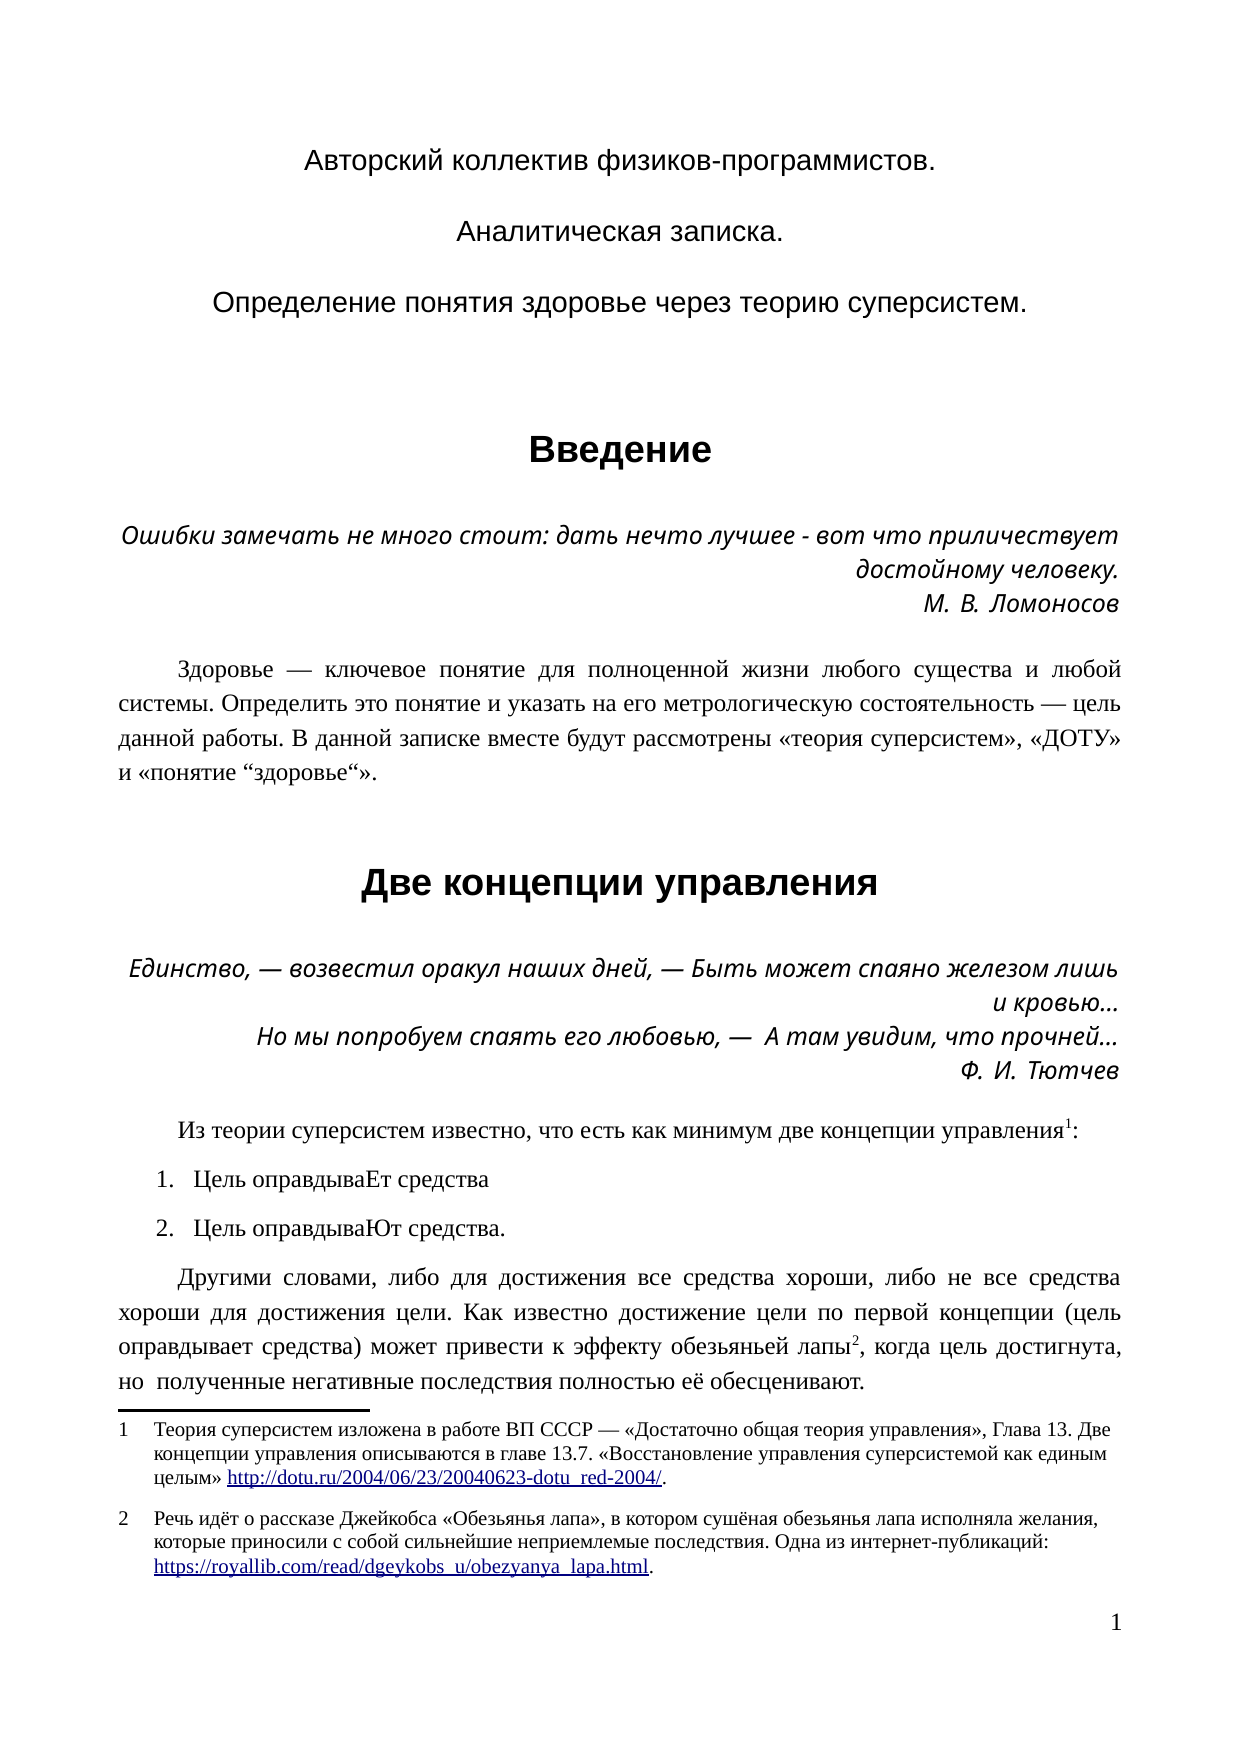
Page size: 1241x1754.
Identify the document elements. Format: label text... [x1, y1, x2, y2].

text Из теории суперсистем известно, что есть как минимум две концепции управления: [118, 1115, 1122, 1144]
subtitle Две концепции управления [118, 860, 1122, 904]
text Речь идёт о рассказе Джейкобса «Обезьянья лапа», в котором сушёная обезьянья лапа исполняла желания, которые приносили с собой сильнейшие неприемлемые последствия. Одна из интернет-публикаций: https://royallib.com/read/dgeykobs_u/obezyanya_lapa.html. [118, 1505, 1122, 1578]
text Теория суперсистем изложена в работе ВП СССР — «Достаточно общая теория управления», Глава 13. Две концепции управления описываются в главе 13.7. «Восстановление управления суперсистемой как единым целым» http://dotu.ru/2004/06/23/20040623-dotu_red-2004/. [118, 1417, 1122, 1489]
text Здоровье — ключевое понятие для полноценной жизни любого существа и любой системы. Определить это понятие и указать на его метрологическую состоятельность — цель данной работы. В данной записке вместе будут рассмотрены «теория суперсистем», «ДОТУ» и «понятие “здоровье“». [118, 654, 1122, 786]
subtitle Авторский коллектив физиков-программистов. [118, 143, 1122, 177]
subtitle Аналитическая записка. [118, 214, 1122, 248]
text М. В. Ломоносов [118, 586, 1122, 620]
subtitle Определение понятия здоровье через теорию суперсистем. [118, 285, 1122, 319]
subtitle Введение [118, 427, 1122, 471]
text Единство, — возвестил оракул наших дней, — Быть может спаяно железом лишь и кровью… [118, 950, 1122, 1018]
text Но мы попробуем спаять его любовью, — А там увидим, что прочней… [118, 1018, 1122, 1052]
text Ошибки замечать не много стоит: дать нечто лучшее - вот что приличествует достойному человеку. [118, 517, 1122, 586]
list Цель оправдываЕт средства [156, 1164, 1122, 1193]
list Цель оправдываЮт средства. [156, 1213, 1122, 1242]
text Другими словами, либо для достижения все средства хороши, либо не все средства хороши для достижения цели. Как известно достижение цели по первой концепции (цель оправдывает средства) может привести к эффекту обезьяньей лапы, когда цель достигнута, но полученные негативные последствия полностью её обесценивают. [118, 1262, 1122, 1394]
text Ф. И. Тютчев [118, 1052, 1122, 1086]
